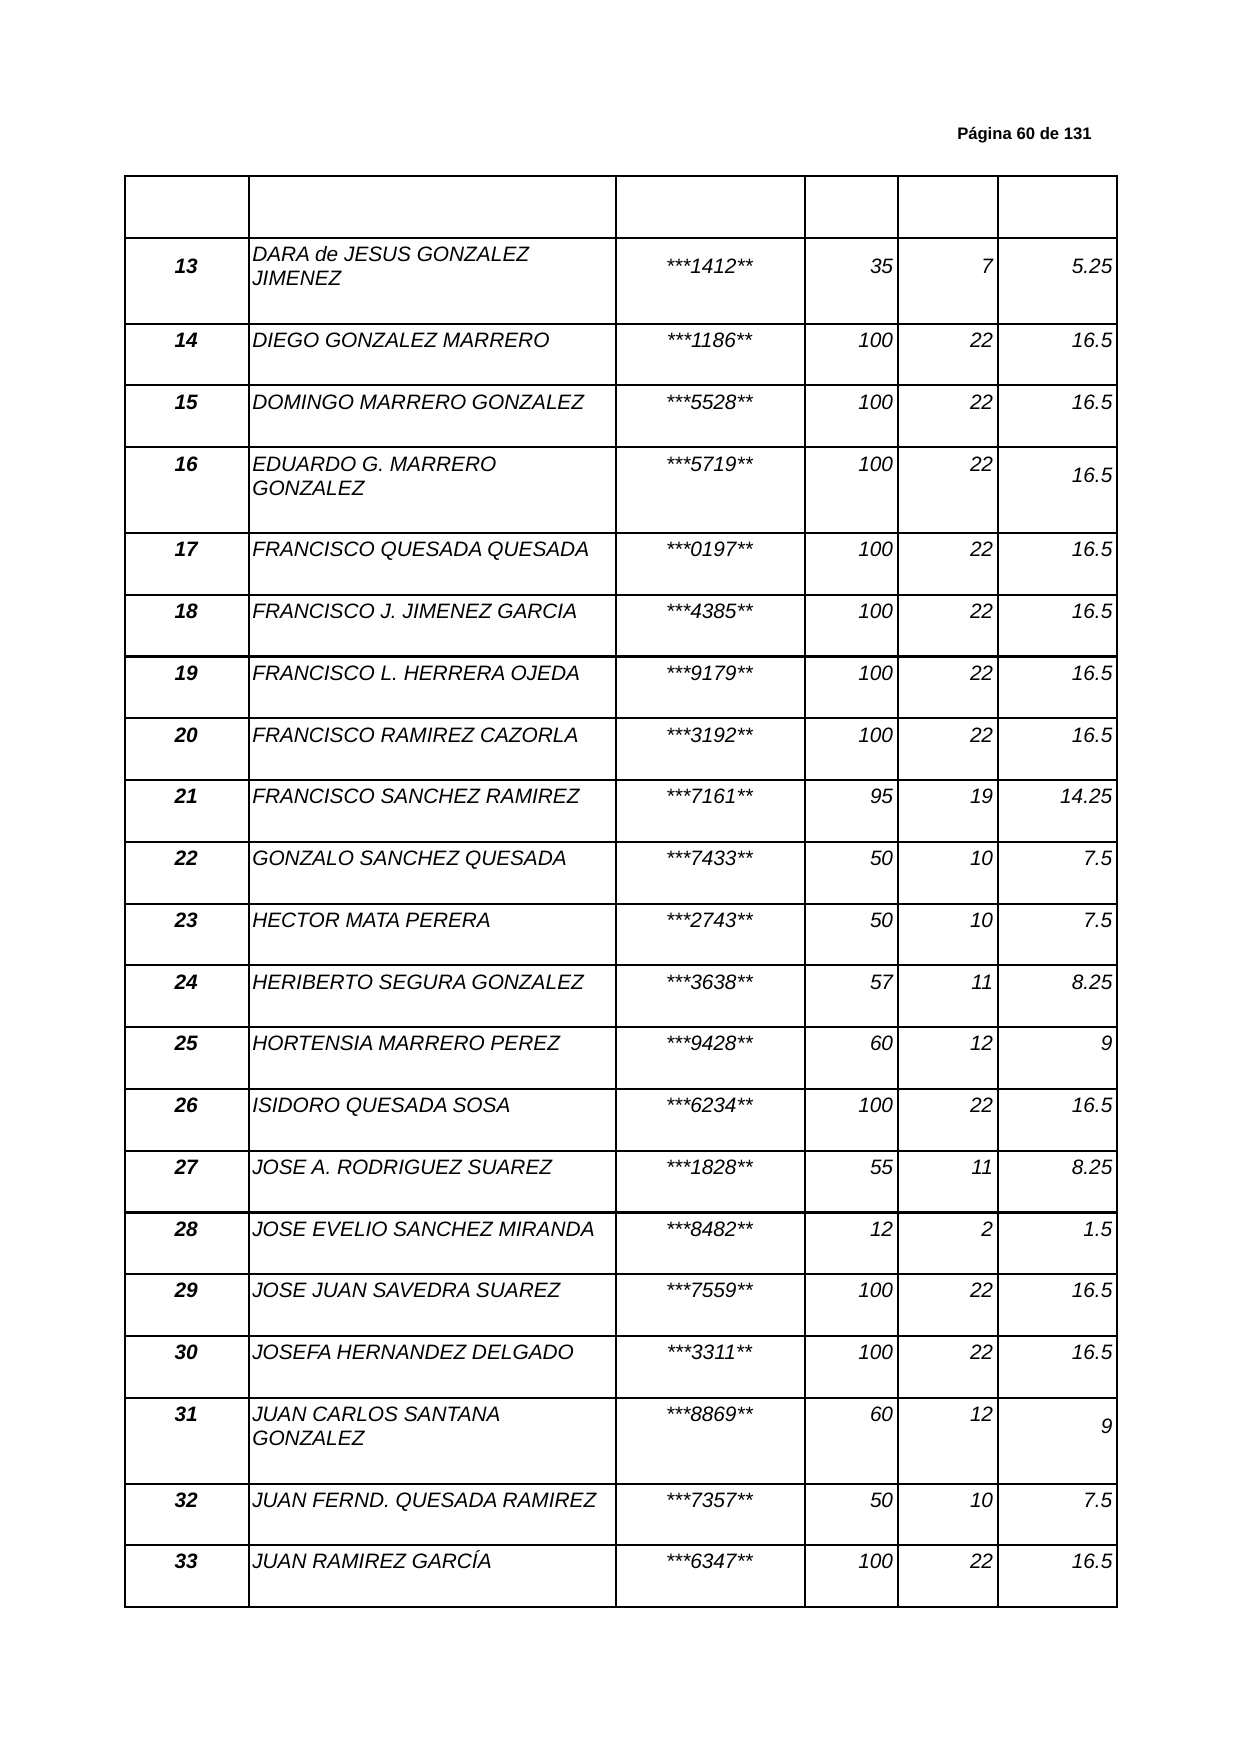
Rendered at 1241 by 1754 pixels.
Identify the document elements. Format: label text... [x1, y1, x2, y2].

table_cell 22 [899, 1090, 997, 1149]
table_cell 11 [899, 966, 997, 1026]
table_cell 16,5 [999, 448, 1116, 532]
table_cell FRANCISCO QUESADA QUESADA [250, 534, 615, 594]
table_cell FRANCISCO L. HERRERA OJEDA [250, 658, 615, 717]
table_cell 15 [126, 386, 248, 446]
table_cell 27 [126, 1152, 248, 1211]
table_cell 50 [806, 1485, 897, 1544]
table_cell 22 [899, 596, 997, 655]
table_cell ***0197** [617, 534, 804, 594]
table_cell ***1828** [617, 1152, 804, 1211]
table_cell 12 [899, 1399, 997, 1482]
table_cell 18 [126, 596, 248, 655]
table_cell 13 [126, 239, 248, 323]
table_cell JOSE EVELIO SANCHEZ MIRANDA [250, 1214, 615, 1273]
table_cell 20 [126, 719, 248, 779]
table_cell 10 [899, 905, 997, 964]
table_cell ***5719** [617, 448, 804, 532]
table_cell [899, 177, 997, 237]
table_cell 22 [899, 658, 997, 717]
table_cell 7,5 [999, 843, 1116, 902]
table_cell ***6234** [617, 1090, 804, 1149]
table_cell 60 [806, 1028, 897, 1088]
table_cell 22 [899, 325, 997, 384]
table_cell 5,25 [999, 239, 1116, 323]
table_cell 16,5 [999, 534, 1116, 594]
table_cell 9 [999, 1399, 1116, 1482]
table_cell 29 [126, 1275, 248, 1335]
table_cell 100 [806, 534, 897, 594]
table_cell 100 [806, 1090, 897, 1149]
table_cell ***7433** [617, 843, 804, 902]
table_cell ***1412** [617, 239, 804, 323]
table_cell 10 [899, 843, 997, 902]
table_cell DARA de JESUS GONZALEZ JIMENEZ [250, 239, 615, 323]
table_cell 100 [806, 448, 897, 532]
table_cell JUAN RAMIREZ GARCÍA [250, 1546, 615, 1606]
table_cell HECTOR MATA PERERA [250, 905, 615, 964]
table_cell 8,25 [999, 966, 1116, 1026]
table_cell 100 [806, 1275, 897, 1335]
table_cell HORTENSIA MARRERO PEREZ [250, 1028, 615, 1088]
table_cell JUAN FERND. QUESADA RAMIREZ [250, 1485, 615, 1544]
table_cell JOSEFA HERNANDEZ DELGADO [250, 1337, 615, 1397]
table_cell 7,5 [999, 1485, 1116, 1544]
table_cell 31 [126, 1399, 248, 1482]
table_cell 10 [899, 1485, 997, 1544]
table_cell FRANCISCO RAMIREZ CAZORLA [250, 719, 615, 779]
table_cell 22 [899, 1546, 997, 1606]
table_cell JUAN CARLOS SANTANA GONZALEZ [250, 1399, 615, 1482]
table_cell 35 [806, 239, 897, 323]
table_cell ISIDORO QUESADA SOSA [250, 1090, 615, 1149]
table_cell 28 [126, 1214, 248, 1273]
table_cell ***5528** [617, 386, 804, 446]
table_cell 17 [126, 534, 248, 594]
table_cell 22 [899, 448, 997, 532]
table_cell 100 [806, 386, 897, 446]
table_cell HERIBERTO SEGURA GONZALEZ [250, 966, 615, 1026]
table_cell ***6347** [617, 1546, 804, 1606]
table_cell 50 [806, 843, 897, 902]
table_cell 22 [899, 1275, 997, 1335]
table_cell 57 [806, 966, 897, 1026]
table_cell 16,5 [999, 1546, 1116, 1606]
table_cell 21 [126, 781, 248, 841]
table_cell 16,5 [999, 1337, 1116, 1397]
table_cell 30 [126, 1337, 248, 1397]
table_cell 16,5 [999, 719, 1116, 779]
table_cell 19 [126, 658, 248, 717]
table_cell 11 [899, 1152, 997, 1211]
table_cell 7 [899, 239, 997, 323]
table_cell 100 [806, 719, 897, 779]
table_cell JOSE JUAN SAVEDRA SUAREZ [250, 1275, 615, 1335]
table_cell 16 [126, 448, 248, 532]
table_cell 23 [126, 905, 248, 964]
table_cell 8,25 [999, 1152, 1116, 1211]
table_cell 16,5 [999, 1275, 1116, 1335]
table_cell 33 [126, 1546, 248, 1606]
table_cell 2 [899, 1214, 997, 1273]
table_cell 14 [126, 325, 248, 384]
table_cell 16,5 [999, 177, 1116, 237]
table_cell 22 [126, 843, 248, 902]
table_cell 16,5 [999, 658, 1116, 717]
table_cell ***9179** [617, 658, 804, 717]
table_cell 12 [899, 1028, 997, 1088]
table_cell GONZALO SANCHEZ QUESADA [250, 843, 615, 902]
table_cell 50 [806, 905, 897, 964]
table_cell 100 [806, 1546, 897, 1606]
table_cell [126, 177, 248, 237]
table_cell 22 [899, 719, 997, 779]
table_cell 7,5 [999, 905, 1116, 964]
table_cell 32 [126, 1485, 248, 1544]
table_cell 100 [806, 596, 897, 655]
table_cell [806, 177, 897, 237]
table_cell 60 [806, 1399, 897, 1482]
table_cell 12 [806, 1214, 897, 1273]
table_cell ***2743** [617, 905, 804, 964]
table_cell ***4385** [617, 596, 804, 655]
table_cell ***8869** [617, 1399, 804, 1482]
table_cell 22 [899, 534, 997, 594]
table_cell [617, 177, 804, 237]
table_cell ***3638** [617, 966, 804, 1026]
table_cell ***1186** [617, 325, 804, 384]
table_cell ***8482** [617, 1214, 804, 1273]
table_cell 95 [806, 781, 897, 841]
table_cell [250, 177, 615, 237]
table_cell 14,25 [999, 781, 1116, 841]
table_cell 100 [806, 658, 897, 717]
table_cell 16,5 [999, 1090, 1116, 1149]
table_cell 100 [806, 1337, 897, 1397]
table_cell 100 [806, 325, 897, 384]
table_cell 55 [806, 1152, 897, 1211]
table_cell FRANCISCO SANCHEZ RAMIREZ [250, 781, 615, 841]
table_cell 16,5 [999, 325, 1116, 384]
table_cell 1,5 [999, 1214, 1116, 1273]
table_cell DIEGO GONZALEZ MARRERO [250, 325, 615, 384]
table_cell 9 [999, 1028, 1116, 1088]
table_cell 26 [126, 1090, 248, 1149]
table_cell ***7161** [617, 781, 804, 841]
table_cell 22 [899, 1337, 997, 1397]
table_cell ***3192** [617, 719, 804, 779]
table_cell 24 [126, 966, 248, 1026]
table_cell 16,5 [999, 386, 1116, 446]
table_cell ***7559** [617, 1275, 804, 1335]
table_cell 25 [126, 1028, 248, 1088]
table_cell 19 [899, 781, 997, 841]
table_cell EDUARDO G. MARRERO GONZALEZ [250, 448, 615, 532]
table_cell 16,5 [999, 596, 1116, 655]
table_cell ***3311** [617, 1337, 804, 1397]
table_cell 22 [899, 386, 997, 446]
table_cell FRANCISCO J. JIMENEZ GARCIA [250, 596, 615, 655]
table_cell DOMINGO MARRERO GONZALEZ [250, 386, 615, 446]
table_cell ***7357** [617, 1485, 804, 1544]
table_cell ***9428** [617, 1028, 804, 1088]
table_cell JOSE A. RODRIGUEZ SUAREZ [250, 1152, 615, 1211]
